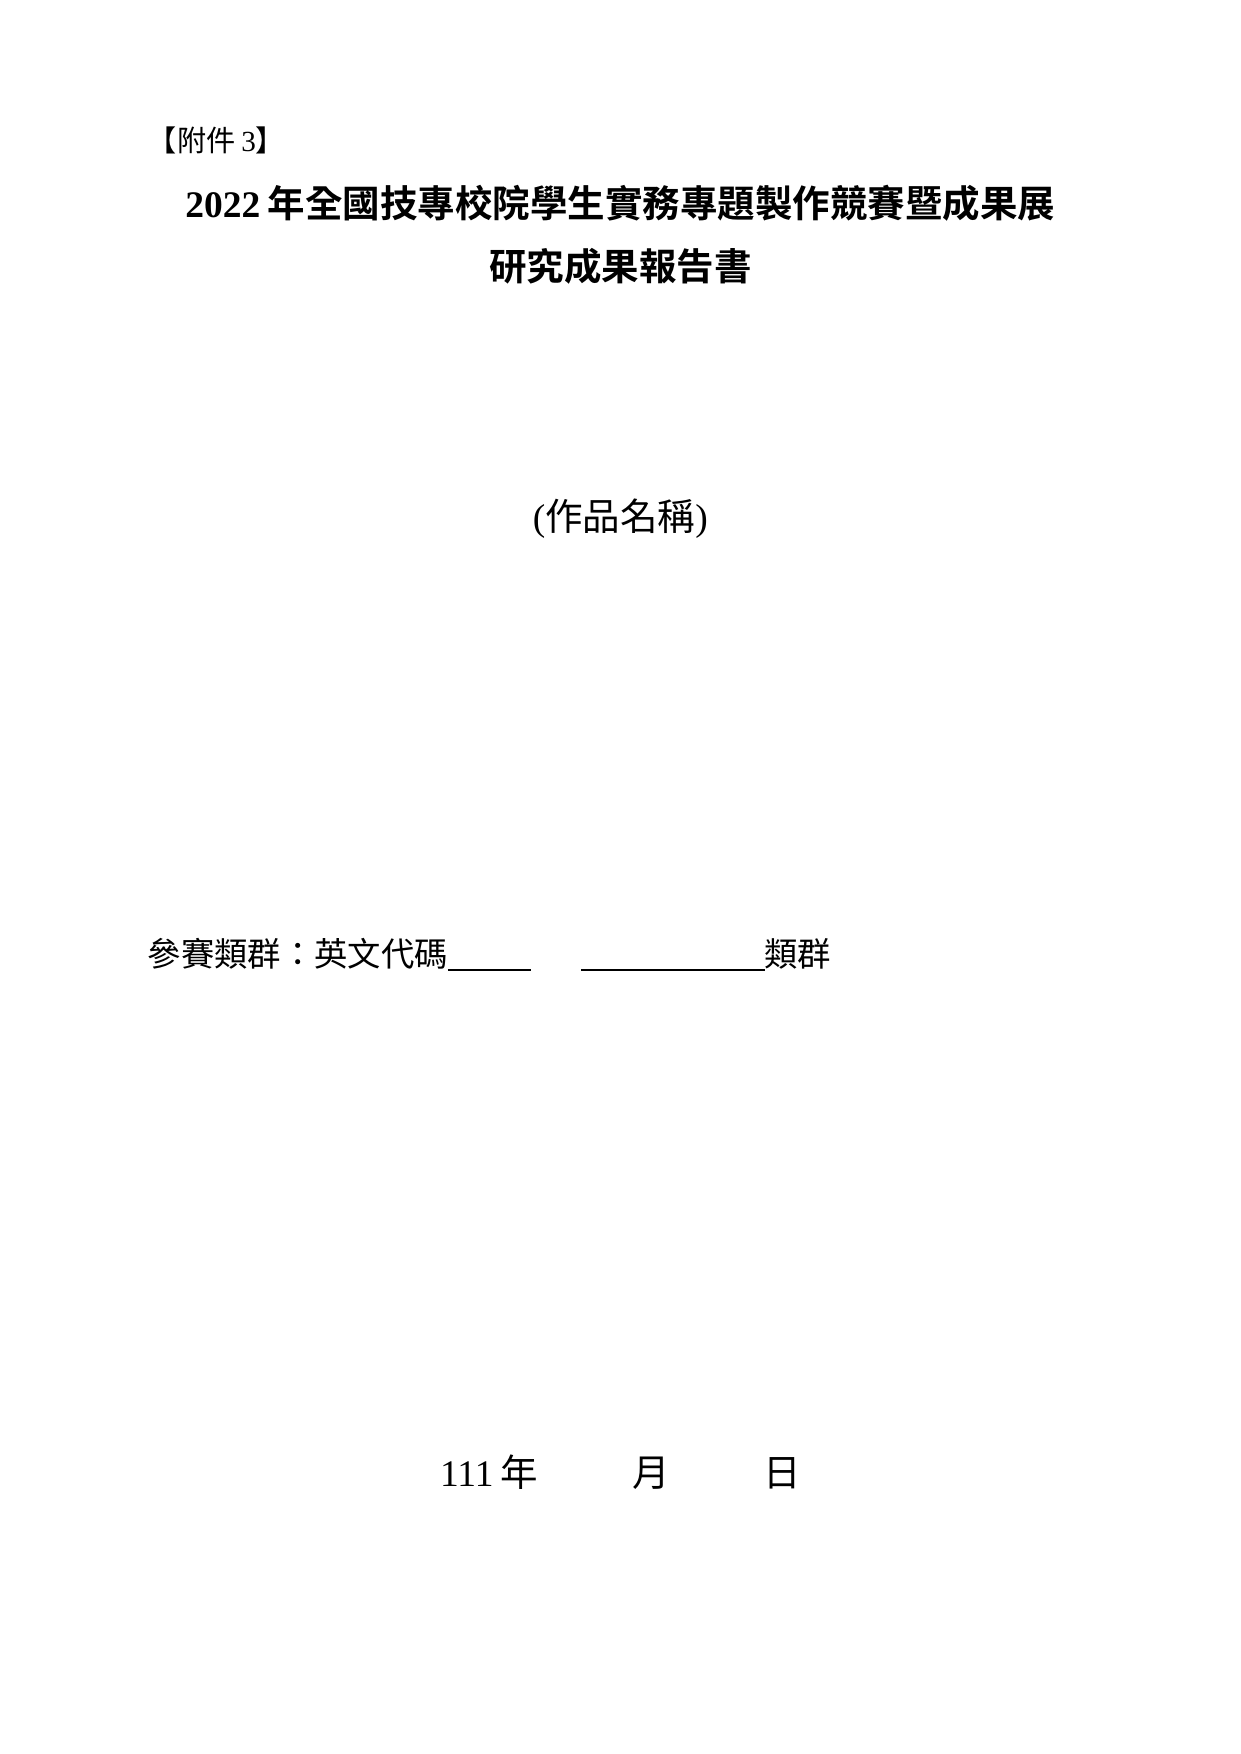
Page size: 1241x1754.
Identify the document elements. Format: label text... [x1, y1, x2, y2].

text (作品名稱) [148, 472, 1092, 535]
text 參賽類群：英文代碼 類群 [148, 910, 1092, 972]
text 研究成果報告書 [148, 222, 1092, 285]
text 2022年全國技專校院學生實務專題製作競賽暨成果展 [148, 160, 1092, 222]
text 【附件3】 [148, 97, 1092, 160]
text 111年 月 日 [148, 1429, 1092, 1491]
